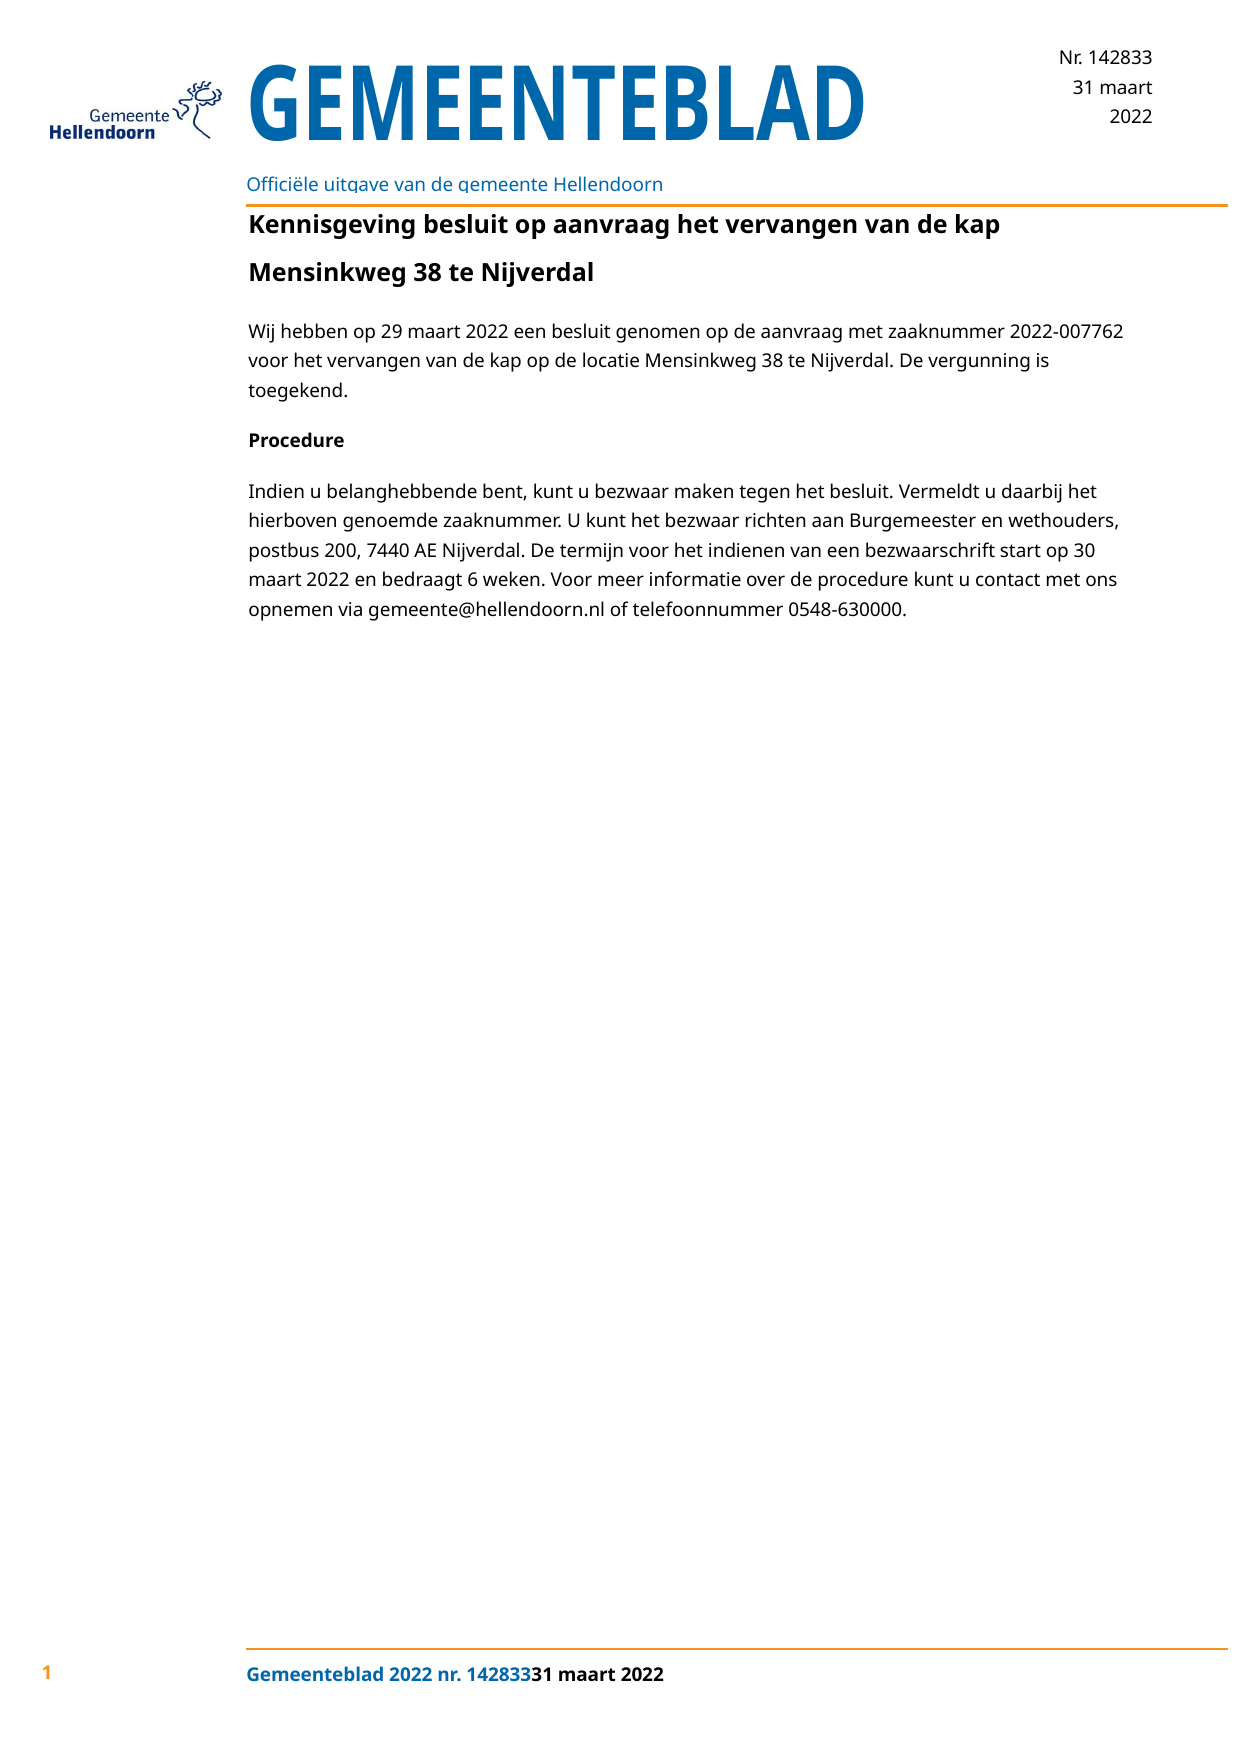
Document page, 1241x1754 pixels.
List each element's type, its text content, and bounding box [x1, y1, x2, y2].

text Kennisgeving besluit op aanvraag het vervangen van de kap Mensinkweg 38 te Nijverdal [248, 207, 1152, 288]
text Procedure [248, 427, 1152, 453]
text Indien u belanghebbende bent, kunt u bezwaar maken tegen het besluit. Vermeldt u daarbij het hierboven genoemde zaaknummer. U kunt het bezwaar richten aan Burgemeester en wethouders, postbus 200, 7440 AE Nijverdal. De termijn voor het indienen van een bezwaarschrift start op 30 maart 2022 en bedraagt 6 weken. Voor meer informatie over de procedure kunt u contact met ons opnemen via gemeente@hellendoorn.nl of telefoonnummer 0548-630000. [248, 478, 1152, 622]
text Wij hebben op 29 maart 2022 een besluit genomen op de aanvraag met zaaknummer 2022-007762 voor het vervangen van de kap op de locatie Mensinkweg 38 te Nijverdal. De vergunning is toegekend. [248, 318, 1152, 403]
picture [41, 47, 231, 172]
